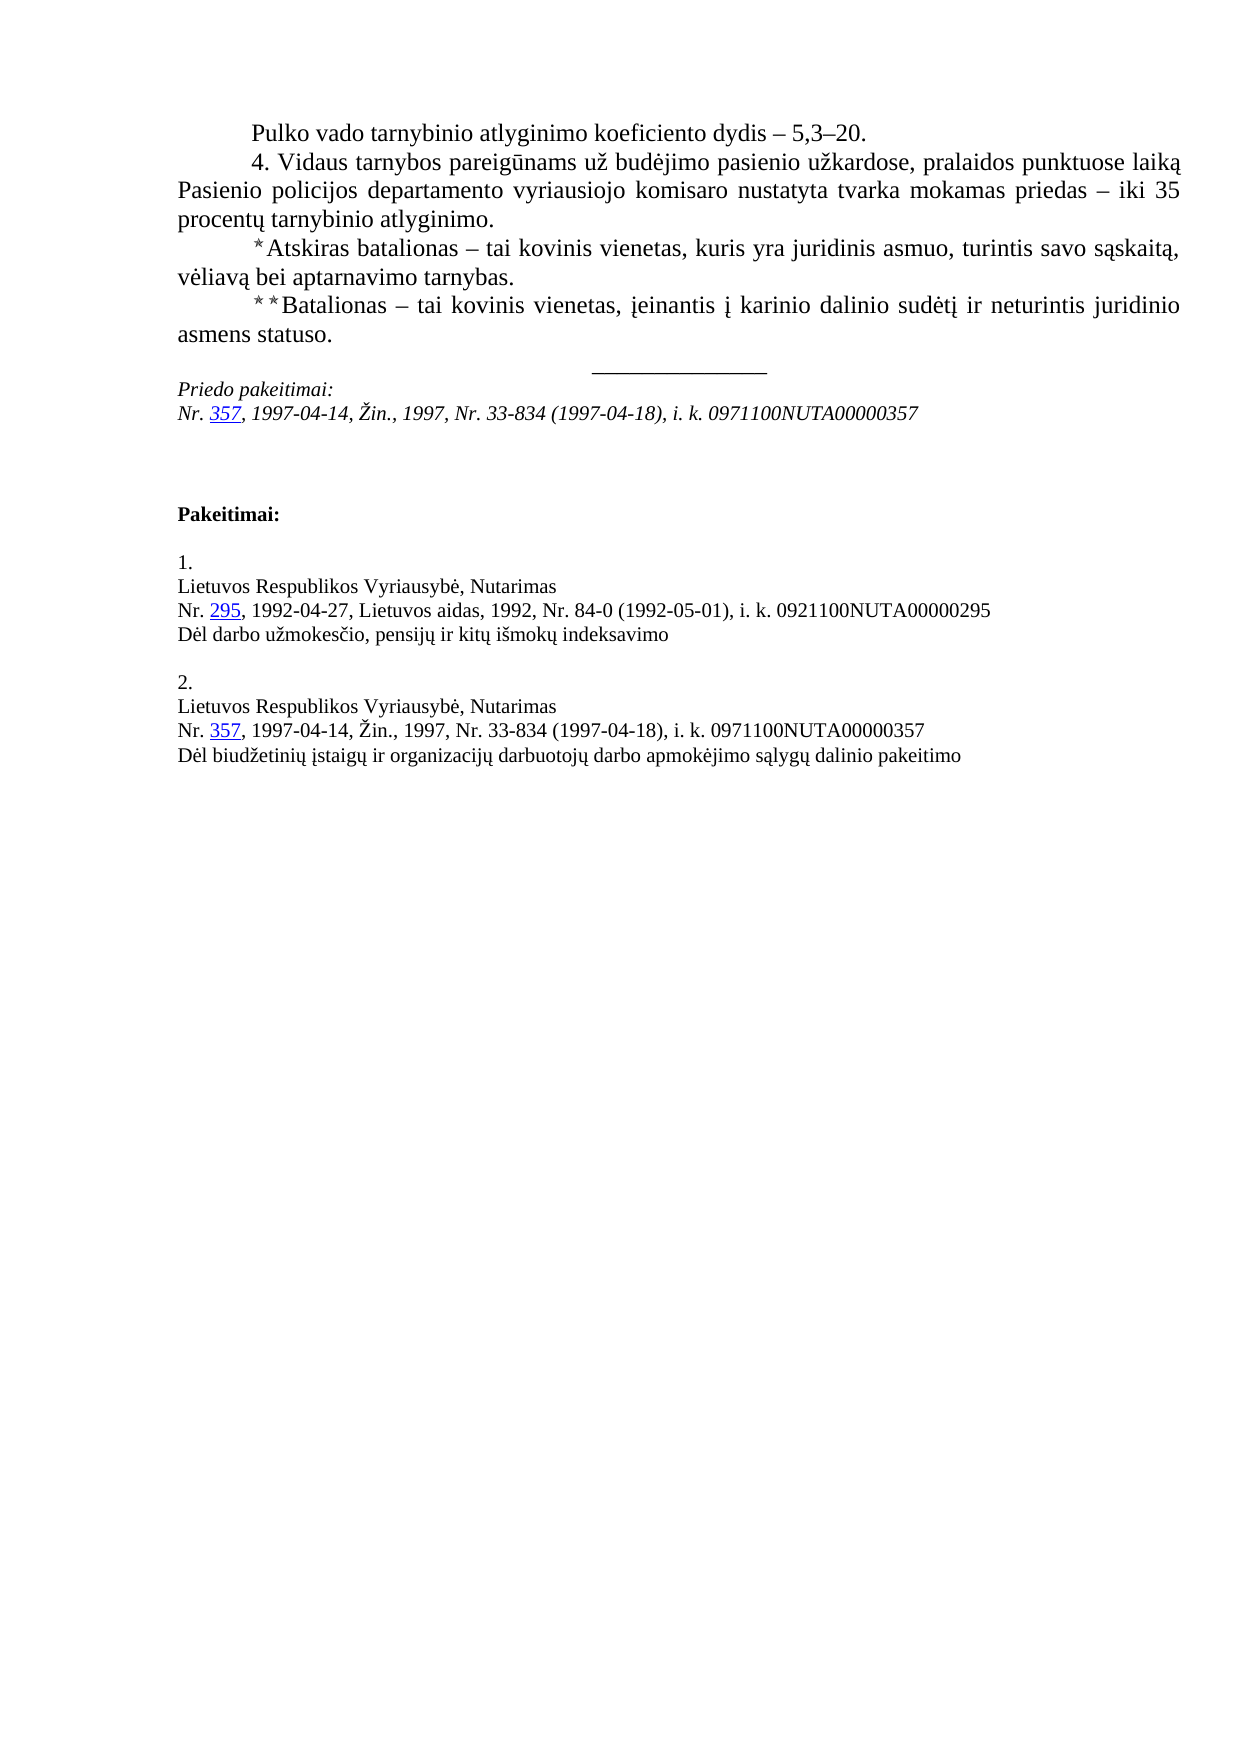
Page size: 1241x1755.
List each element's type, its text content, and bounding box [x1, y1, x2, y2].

text Batalionas – tai kovinis vienetas, įeinantis į karinio dalinio sudėtį ir neturintis juridinio asmens statuso. [177, 291, 1181, 348]
text Lietuvos Respublikos Vyriausybė, Nutarimas [177, 694, 1181, 718]
text Dėl darbo užmokesčio, pensijų ir kitų išmokų indeksavimo [177, 622, 1181, 646]
text 1. [177, 550, 1181, 574]
text Pakeitimai: [177, 502, 1181, 526]
text 4. Vidaus tarnybos pareigūnams už budėjimo pasienio užkardose, pralaidos punktuose laiką Pasienio policijos departamento vyriausiojo komisaro nustatyta tvarka mokamas priedas – iki 35 procentų tarnybinio atlyginimo. [177, 147, 1181, 233]
text 2. [177, 670, 1181, 694]
text Pulko vado tarnybinio atlyginimo koeficiento dydis – 5,3–20. [177, 118, 1181, 147]
text Atskiras batalionas – tai kovinis vienetas, kuris yra juridinis asmuo, turintis savo sąskaitą, vėliavą bei aptarnavimo tarnybas. [177, 233, 1181, 291]
text ______________ [177, 348, 1181, 377]
text Nr. 357, 1997-04-14, Žin., 1997, Nr. 33-834 (1997-04-18), i. k. 0971100NUTA00000357 [177, 718, 1181, 742]
text Nr. 357, 1997-04-14, Žin., 1997, Nr. 33-834 (1997-04-18), i. k. 0971100NUTA00000357 [177, 401, 1181, 425]
text Dėl biudžetinių įstaigų ir organizacijų darbuotojų darbo apmokėjimo sąlygų dalinio pakeitimo [177, 742, 1181, 767]
text Lietuvos Respublikos Vyriausybė, Nutarimas [177, 574, 1181, 598]
text Priedo pakeitimai: [177, 377, 1181, 401]
text Nr. 295, 1992-04-27, Lietuvos aidas, 1992, Nr. 84-0 (1992-05-01), i. k. 0921100NUTA00000295 [177, 598, 1181, 622]
